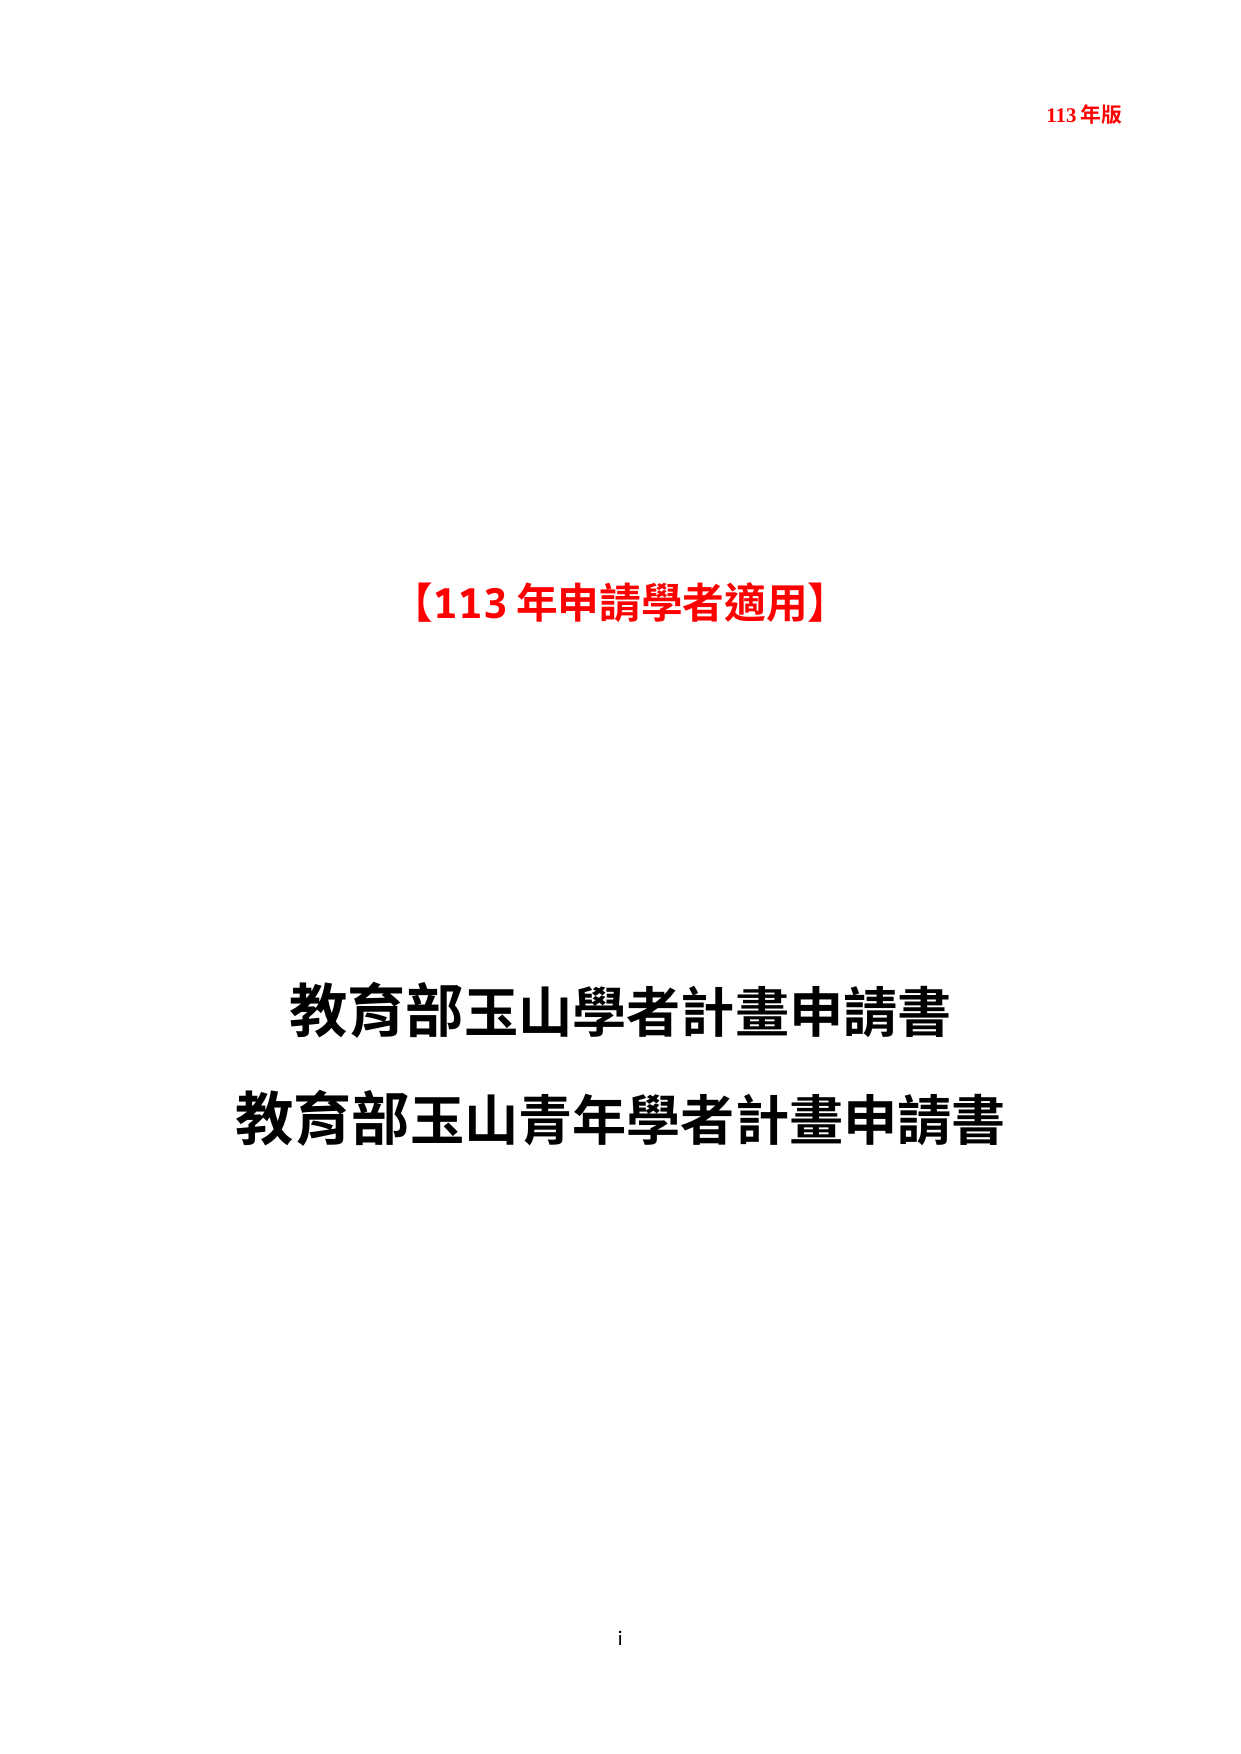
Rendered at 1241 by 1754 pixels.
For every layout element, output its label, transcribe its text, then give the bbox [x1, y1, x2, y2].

text 【113年申請學者適用】 [118, 570, 1122, 631]
text 教育部玉山學者計畫申請書 [118, 964, 1122, 1049]
text 教育部玉山青年學者計畫申請書 [118, 1072, 1122, 1157]
